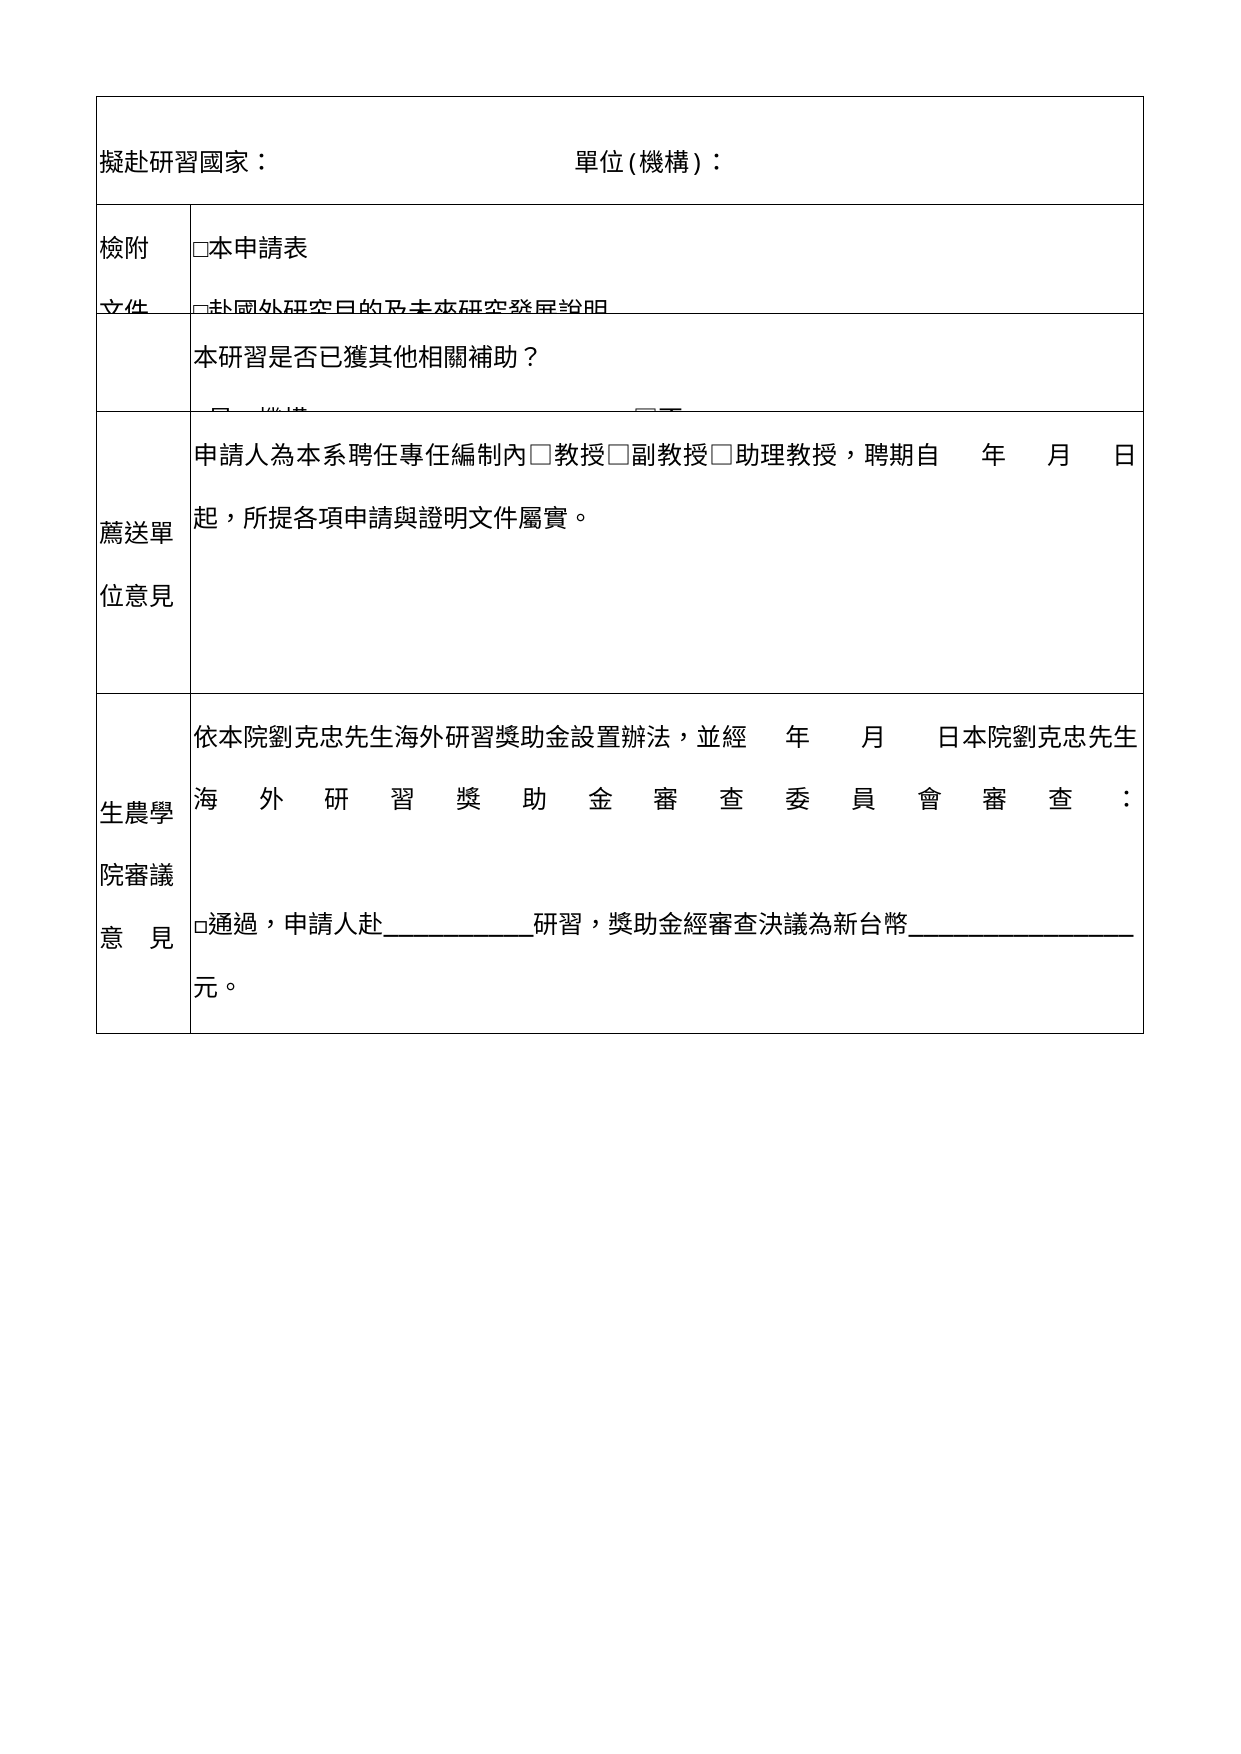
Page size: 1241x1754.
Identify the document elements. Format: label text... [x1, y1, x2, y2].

table_cell 依本院劉克忠先生海外研習獎助金設置辦法，並經 年 月 日本院劉克忠先生海外研習獎助金審查委員會審查： □通過，申請人赴__________研習，獎助金經審查決議為新台幣_______________元。 □不通過 主管簽章： 年 月 日 [191, 694, 1143, 1033]
table_cell 本研習是否已獲其他相關補助？ □是，機構 □否 [191, 314, 1143, 411]
table_cell 擬赴研習國家： 單位(機構)： [97, 97, 1143, 204]
table_cell [97, 314, 190, 411]
table_cell 檢附 文件 [97, 205, 190, 313]
table_cell □本申請表 □赴國外研究目的及未來研究發展說明 □擬赴國外研習單位之接受函或邀請信 [191, 205, 1143, 313]
table_cell 申請人為本系聘任專任編制內□教授□副教授□助理教授，聘期自 年 月 日起，所提各項申請與證明文件屬實。 (系、所、學位學程)主管核章： 年 月 日 [191, 412, 1143, 693]
table_cell 薦送單位意見 [97, 412, 190, 693]
table_cell 生農學院審議 意 見 [97, 694, 190, 1033]
